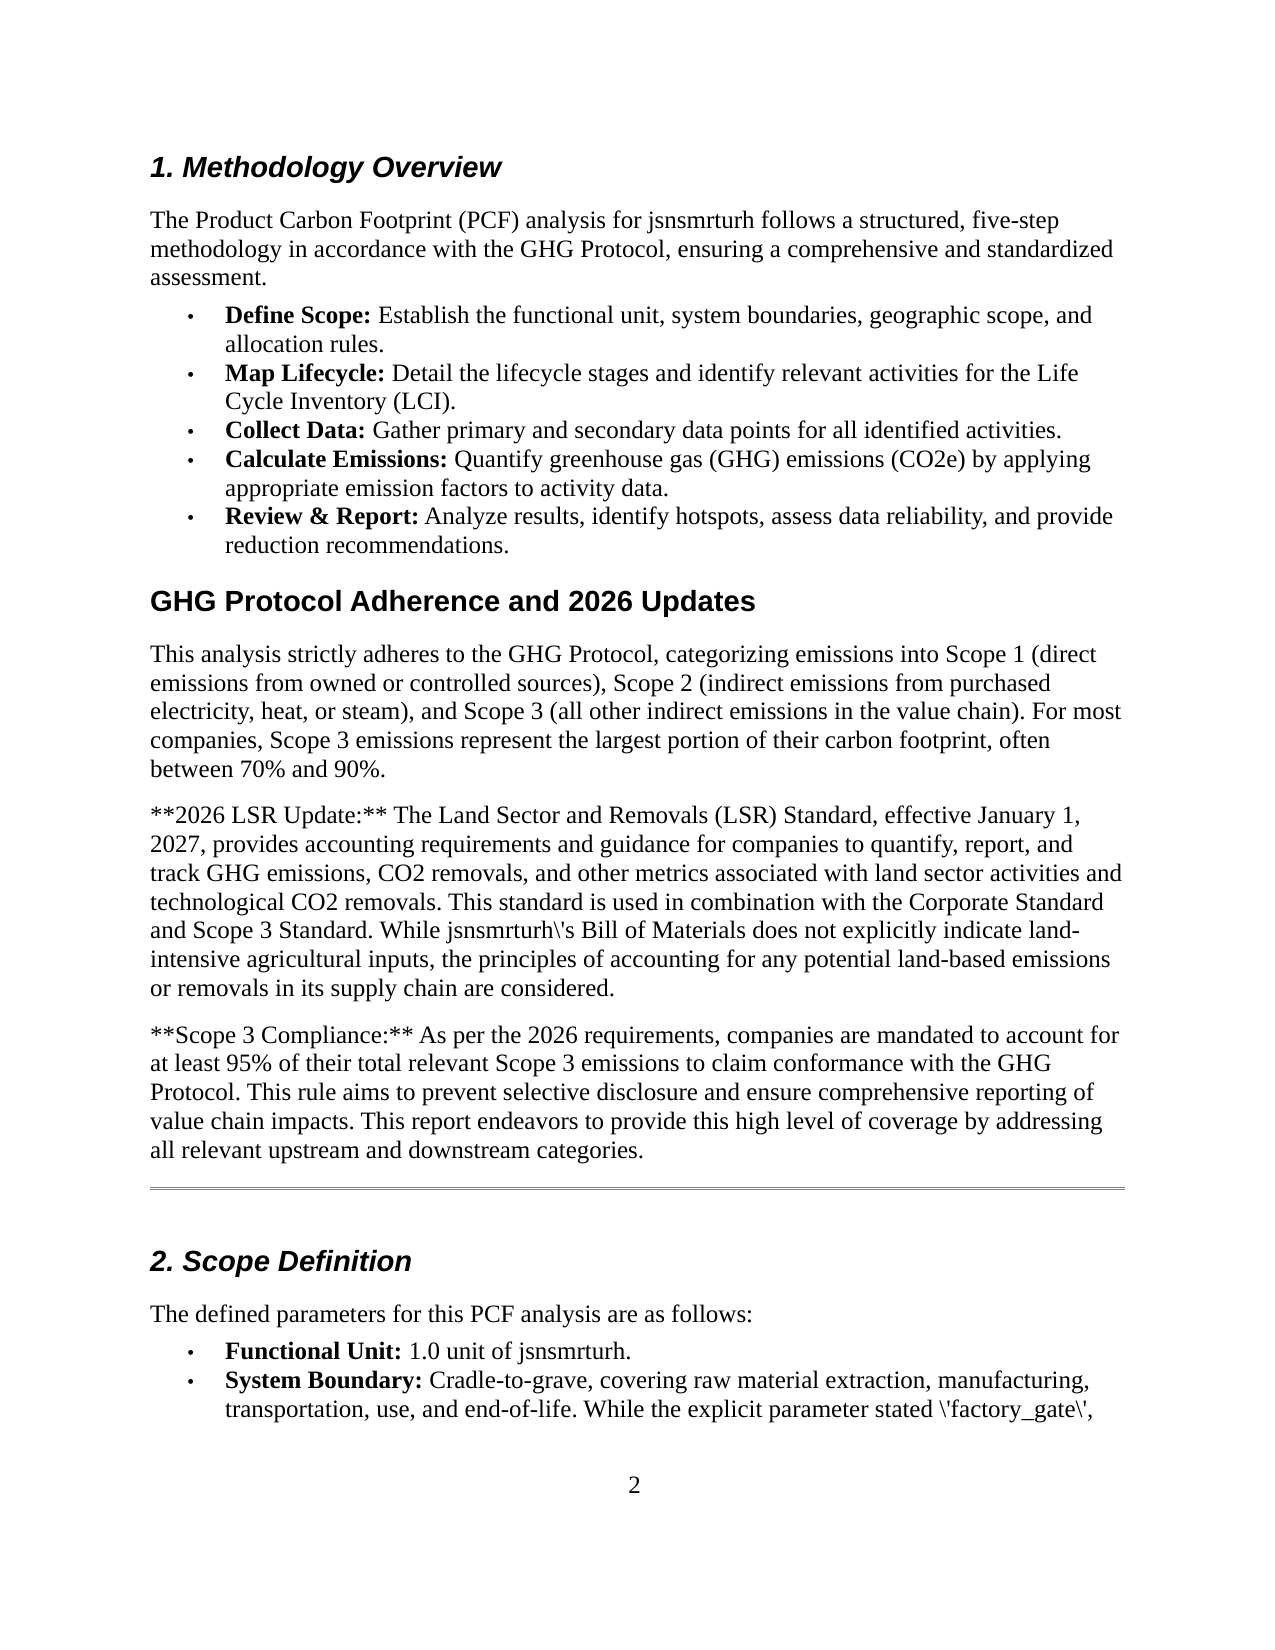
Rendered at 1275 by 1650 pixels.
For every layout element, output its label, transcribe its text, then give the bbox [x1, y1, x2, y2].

list Review & Report: Analyze results, identify hotspots, assess data reliability, and provide reduction recommendations. [187, 501, 1125, 559]
subtitle GHG Protocol Adherence and 2026 Updates [150, 584, 1125, 617]
text The Product Carbon Footprint (PCF) analysis for jsnsmrturh follows a structured, five-step methodology in accordance with the GHG Protocol, ensuring a comprehensive and standardized assessment. [150, 205, 1125, 291]
list Calculate Emissions: Quantify greenhouse gas (GHG) emissions (CO2e) by applying appropriate emission factors to activity data. [187, 444, 1125, 501]
list Collect Data: Gather primary and secondary data points for all identified activities. [187, 415, 1125, 444]
subtitle 2. Scope Definition [150, 1244, 1125, 1277]
list Map Lifecycle: Detail the lifecycle stages and identify relevant activities for the Life Cycle Inventory (LCI). [187, 358, 1125, 415]
text **Scope 3 Compliance:** As per the 2026 requirements, companies are mandated to account for at least 95% of their total relevant Scope 3 emissions to claim conformance with the GHG Protocol. This rule aims to prevent selective disclosure and ensure comprehensive reporting of value chain impacts. This report endeavors to provide this high level of coverage by addressing all relevant upstream and downstream categories. [150, 1020, 1125, 1163]
text **2026 LSR Update:** The Land Sector and Removals (LSR) Standard, effective January 1, 2027, provides accounting requirements and guidance for companies to quantify, report, and track GHG emissions, CO2 removals, and other metrics associated with land sector activities and technological CO2 removals. This standard is used in combination with the Corporate Standard and Scope 3 Standard. While jsnsmrturh\'s Bill of Materials does not explicitly indicate land-intensive agricultural inputs, the principles of accounting for any potential land-based emissions or removals in its supply chain are considered. [150, 801, 1125, 1002]
list Define Scope: Establish the functional unit, system boundaries, geographic scope, and allocation rules. [187, 300, 1125, 358]
list System Boundary: Cradle-to-grave, covering raw material extraction, manufacturing, transportation, use, and end-of-life. While the explicit parameter stated \'factory_gate\', [187, 1365, 1125, 1423]
list Functional Unit: 1.0 unit of jsnsmrturh. [187, 1336, 1125, 1365]
subtitle 1. Methodology Overview [150, 150, 1125, 183]
text This analysis strictly adheres to the GHG Protocol, categorizing emissions into Scope 1 (direct emissions from owned or controlled sources), Scope 2 (indirect emissions from purchased electricity, heat, or steam), and Scope 3 (all other indirect emissions in the value chain). For most companies, Scope 3 emissions represent the largest portion of their carbon footprint, often between 70% and 90%. [150, 639, 1125, 783]
text The defined parameters for this PCF analysis are as follows: [150, 1299, 1125, 1327]
